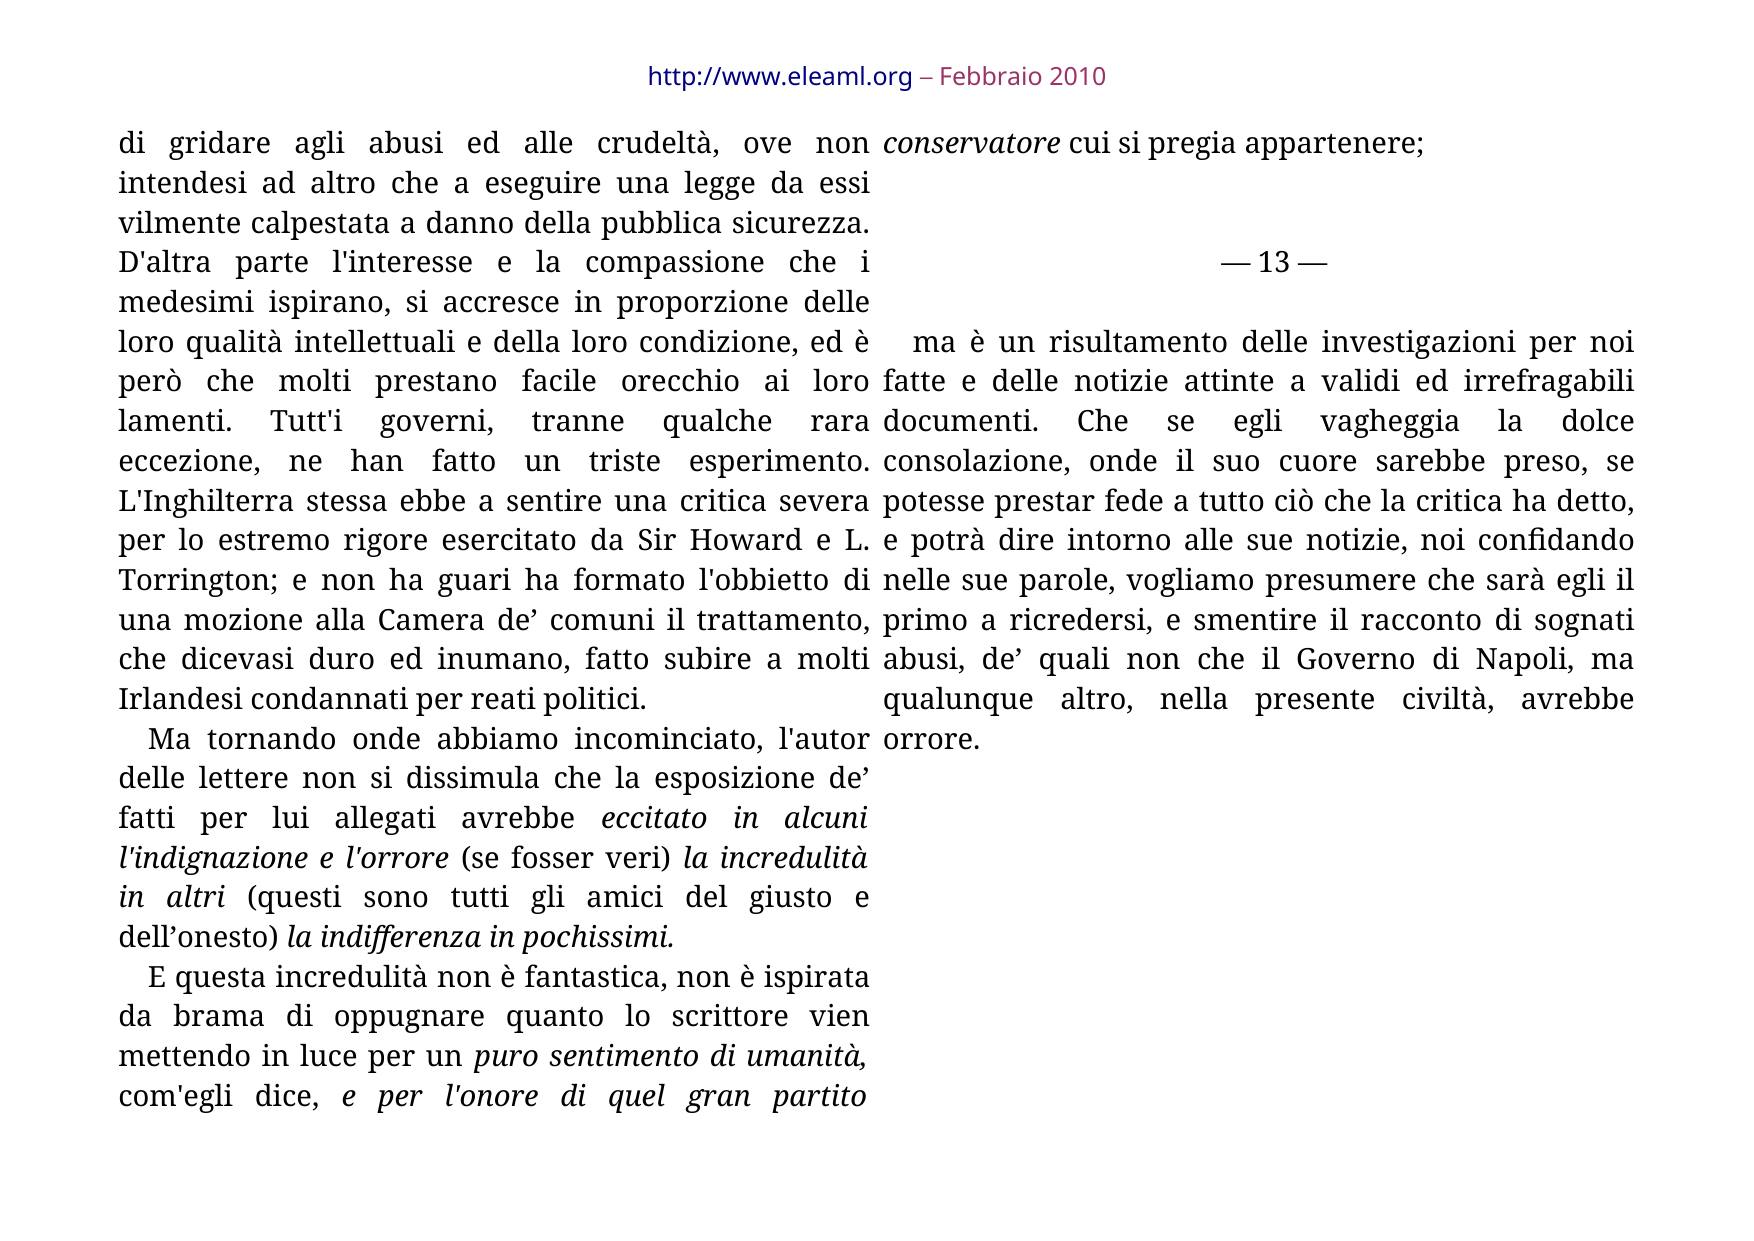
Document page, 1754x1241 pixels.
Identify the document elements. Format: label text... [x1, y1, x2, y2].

text E questa incredulità non è fantastica, non è ispirata da brama di oppugnare quanto lo scrittore vien mettendo in luce per un puro sentimento di umanità, com'egli dice, e per l'onore di quel gran partito [118, 956, 871, 1115]
text conservatore cui si pregia appartenere; [883, 123, 1636, 162]
text di gridare agli abusi ed alle crudeltà, ove non intendesi ad altro che a eseguire una legge da essi vilmente calpestata a danno della pubblica sicurezza. D'altra parte l'interesse e la compassione che i medesimi ispirano, si accresce in proporzione delle loro qualità intellettuali e della loro condizione, ed è però che molti prestano facile orecchio ai loro lamenti. Tutt'i governi, tranne qualche rara eccezione, ne han fatto un triste esperimento. L'Inghilterra stessa ebbe a sentire una critica severa per lo estremo rigore esercitato da Sir Howard e L. Torrington; e non ha guari ha formato l'obbietto di una mozione alla Camera de’ comuni il trattamento, che dicevasi duro ed inumano, fatto subire a molti Irlandesi condannati per reati politici. [118, 123, 871, 718]
text — 13 — [883, 242, 1636, 281]
text ma è un risultamento delle investigazioni per noi fatte e delle notizie attinte a validi ed irrefragabili documenti. Che se egli vagheggia la dolce consolazione, onde il suo cuore sarebbe preso, se potesse prestar fede a tutto ciò che la critica ha detto, e potrà dire intorno alle sue notizie, noi confidando nelle sue parole, vogliamo presumere che sarà egli il primo a ricredersi, e smentire il racconto di sognati abusi, de’ quali non che il Governo di Napoli, ma qualunque altro, nella presente civiltà, avrebbe orrore. [883, 321, 1636, 758]
text Ma tornando onde abbiamo incominciato, l'autor delle lettere non si dissimula che la esposizione de’ fatti per lui allegati avrebbe eccitato in alcuni l'indignazione e l'orrore (se fosser veri) la incredulità in altri (questi sono tutti gli amici del giusto e dell’onesto) la indifferenza in pochissimi. [118, 718, 871, 956]
